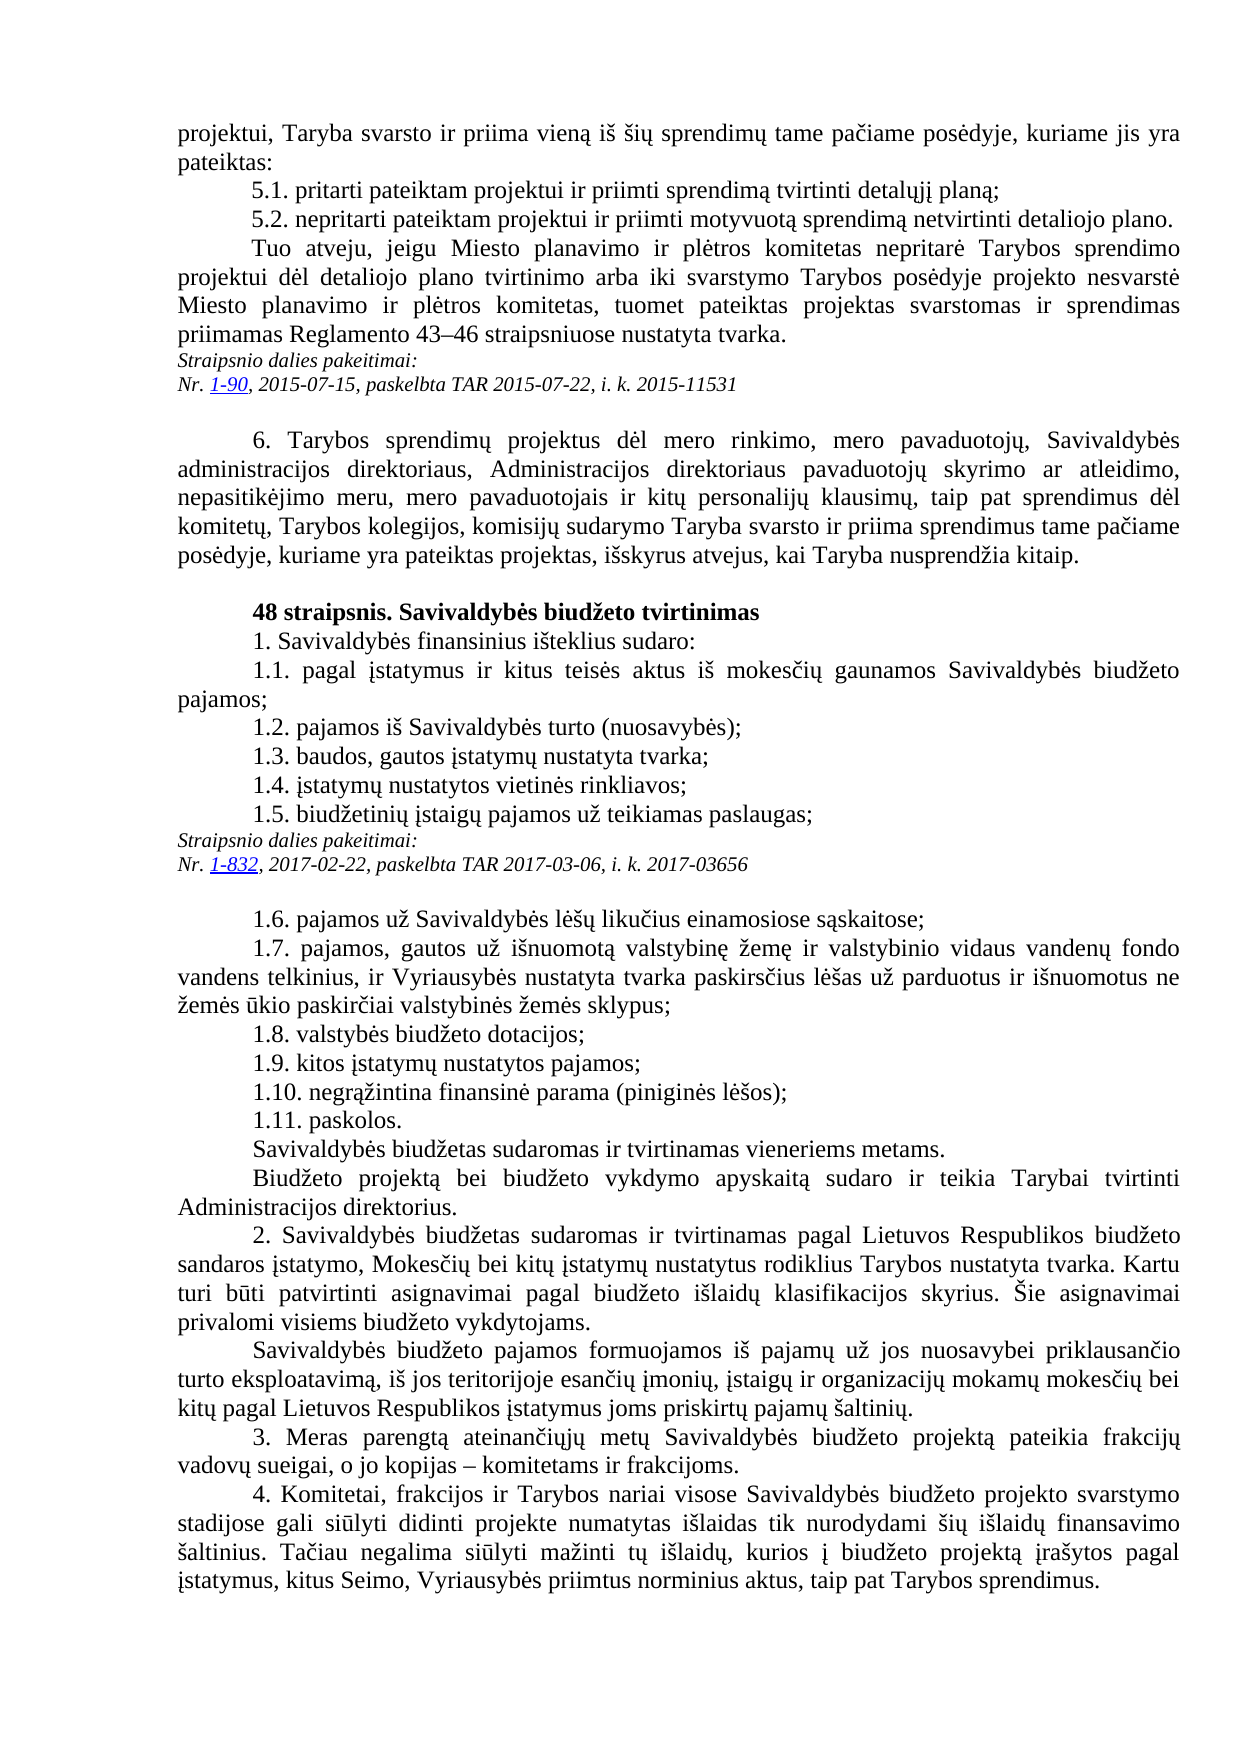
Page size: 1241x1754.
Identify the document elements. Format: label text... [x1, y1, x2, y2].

text 1.3. baudos, gautos įstatymų nustatyta tvarka; [177, 741, 1181, 770]
text 48 straipsnis. Savivaldybės biudžeto tvirtinimas [177, 597, 1181, 626]
text 6. Tarybos sprendimų projektus dėl mero rinkimo, mero pavaduotojų, Savivaldybės administracijos direktoriaus, Administracijos direktoriaus pavaduotojų skyrimo ar atleidimo, nepasitikėjimo meru, mero pavaduotojais ir kitų personalijų klausimų, taip pat sprendimus dėl komitetų, Tarybos kolegijos, komisijų sudarymo Taryba svarsto ir priima sprendimus tame pačiame posėdyje, kuriame yra pateiktas projektas, išskyrus atvejus, kai Taryba nusprendžia kitaip. [177, 425, 1181, 569]
text 4. Komitetai, frakcijos ir Tarybos nariai visose Savivaldybės biudžeto projekto svarstymo stadijose gali siūlyti didinti projekte numatytas išlaidas tik nurodydami šių išlaidų finansavimo šaltinius. Tačiau negalima siūlyti mažinti tų išlaidų, kurios į biudžeto projektą įrašytos pagal įstatymus, kitus Seimo, Vyriausybės priimtus norminius aktus, taip pat Tarybos sprendimus. [177, 1479, 1181, 1594]
text 1.5. biudžetinių įstaigų pajamos už teikiamas paslaugas; [177, 799, 1181, 827]
text 1.10. negrąžintina finansinė parama (piniginės lėšos); [177, 1077, 1181, 1106]
text Tuo atveju, jeigu Miesto planavimo ir plėtros komitetas nepritarė Tarybos sprendimo projektui dėl detaliojo plano tvirtinimo arba iki svarstymo Tarybos posėdyje projekto nesvarstė Miesto planavimo ir plėtros komitetas, tuomet pateiktas projektas svarstomas ir sprendimas priimamas Reglamento 43–46 straipsniuose nustatyta tvarka. [177, 233, 1181, 348]
text Savivaldybės biudžetas sudaromas ir tvirtinamas vieneriems metams. [177, 1134, 1181, 1163]
text 1.6. pajamos už Savivaldybės lėšų likučius einamosiose sąskaitose; [177, 904, 1181, 933]
text Savivaldybės biudžeto pajamos formuojamos iš pajamų už jos nuosavybei priklausančio turto eksploatavimą, iš jos teritorijoje esančių įmonių, įstaigų ir organizacijų mokamų mokesčių bei kitų pagal Lietuvos Respublikos įstatymus joms priskirtų pajamų šaltinių. [177, 1336, 1181, 1422]
text 1.8. valstybės biudžeto dotacijos; [177, 1019, 1181, 1048]
text 1.1. pagal įstatymus ir kitus teisės aktus iš mokesčių gaunamos Savivaldybės biudžeto pajamos; [177, 655, 1181, 712]
text 1.7. pajamos, gautos už išnuomotą valstybinę žemę ir valstybinio vidaus vandenų fondo vandens telkinius, ir Vyriausybės nustatyta tvarka paskirsčius lėšas už parduotus ir išnuomotus ne žemės ūkio paskirčiai valstybinės žemės sklypus; [177, 933, 1181, 1019]
text 1.11. paskolos. [177, 1106, 1181, 1134]
text Biudžeto projektą bei biudžeto vykdymo apyskaitą sudaro ir teikia Tarybai tvirtinti Administracijos direktorius. [177, 1163, 1181, 1221]
text 1.4. įstatymų nustatytos vietinės rinkliavos; [177, 770, 1181, 799]
text 5.1. pritarti pateiktam projektui ir priimti sprendimą tvirtinti detalųjį planą; [177, 176, 1181, 204]
text 1. Savivaldybės finansinius išteklius sudaro: [177, 626, 1181, 655]
text Straipsnio dalies pakeitimai: [177, 348, 1181, 372]
text 1.2. pajamos iš Savivaldybės turto (nuosavybės); [177, 712, 1181, 741]
text 3. Meras parengtą ateinančiųjų metų Savivaldybės biudžeto projektą pateikia frakcijų vadovų sueigai, o jo kopijas – komitetams ir frakcijoms. [177, 1422, 1181, 1479]
text Straipsnio dalies pakeitimai: [177, 827, 1181, 852]
text 2. Savivaldybės biudžetas sudaromas ir tvirtinamas pagal Lietuvos Respublikos biudžeto sandaros įstatymo, Mokesčių bei kitų įstatymų nustatytus rodiklius Tarybos nustatyta tvarka. Kartu turi būti patvirtinti asignavimai pagal biudžeto išlaidų klasifikacijos skyrius. Šie asignavimai privalomi visiems biudžeto vykdytojams. [177, 1221, 1181, 1336]
text Nr. 1-90, 2015-07-15, paskelbta TAR 2015-07-22, i. k. 2015-11531 [177, 372, 1181, 396]
text Nr. 1-832, 2017-02-22, paskelbta TAR 2017-03-06, i. k. 2017-03656 [177, 852, 1181, 876]
text projektui, Taryba svarsto ir priima vieną iš šių sprendimų tame pačiame posėdyje, kuriame jis yra pateiktas: [177, 118, 1181, 176]
text 1.9. kitos įstatymų nustatytos pajamos; [177, 1048, 1181, 1077]
text 5.2. nepritarti pateiktam projektui ir priimti motyvuotą sprendimą netvirtinti detaliojo plano. [177, 204, 1181, 233]
